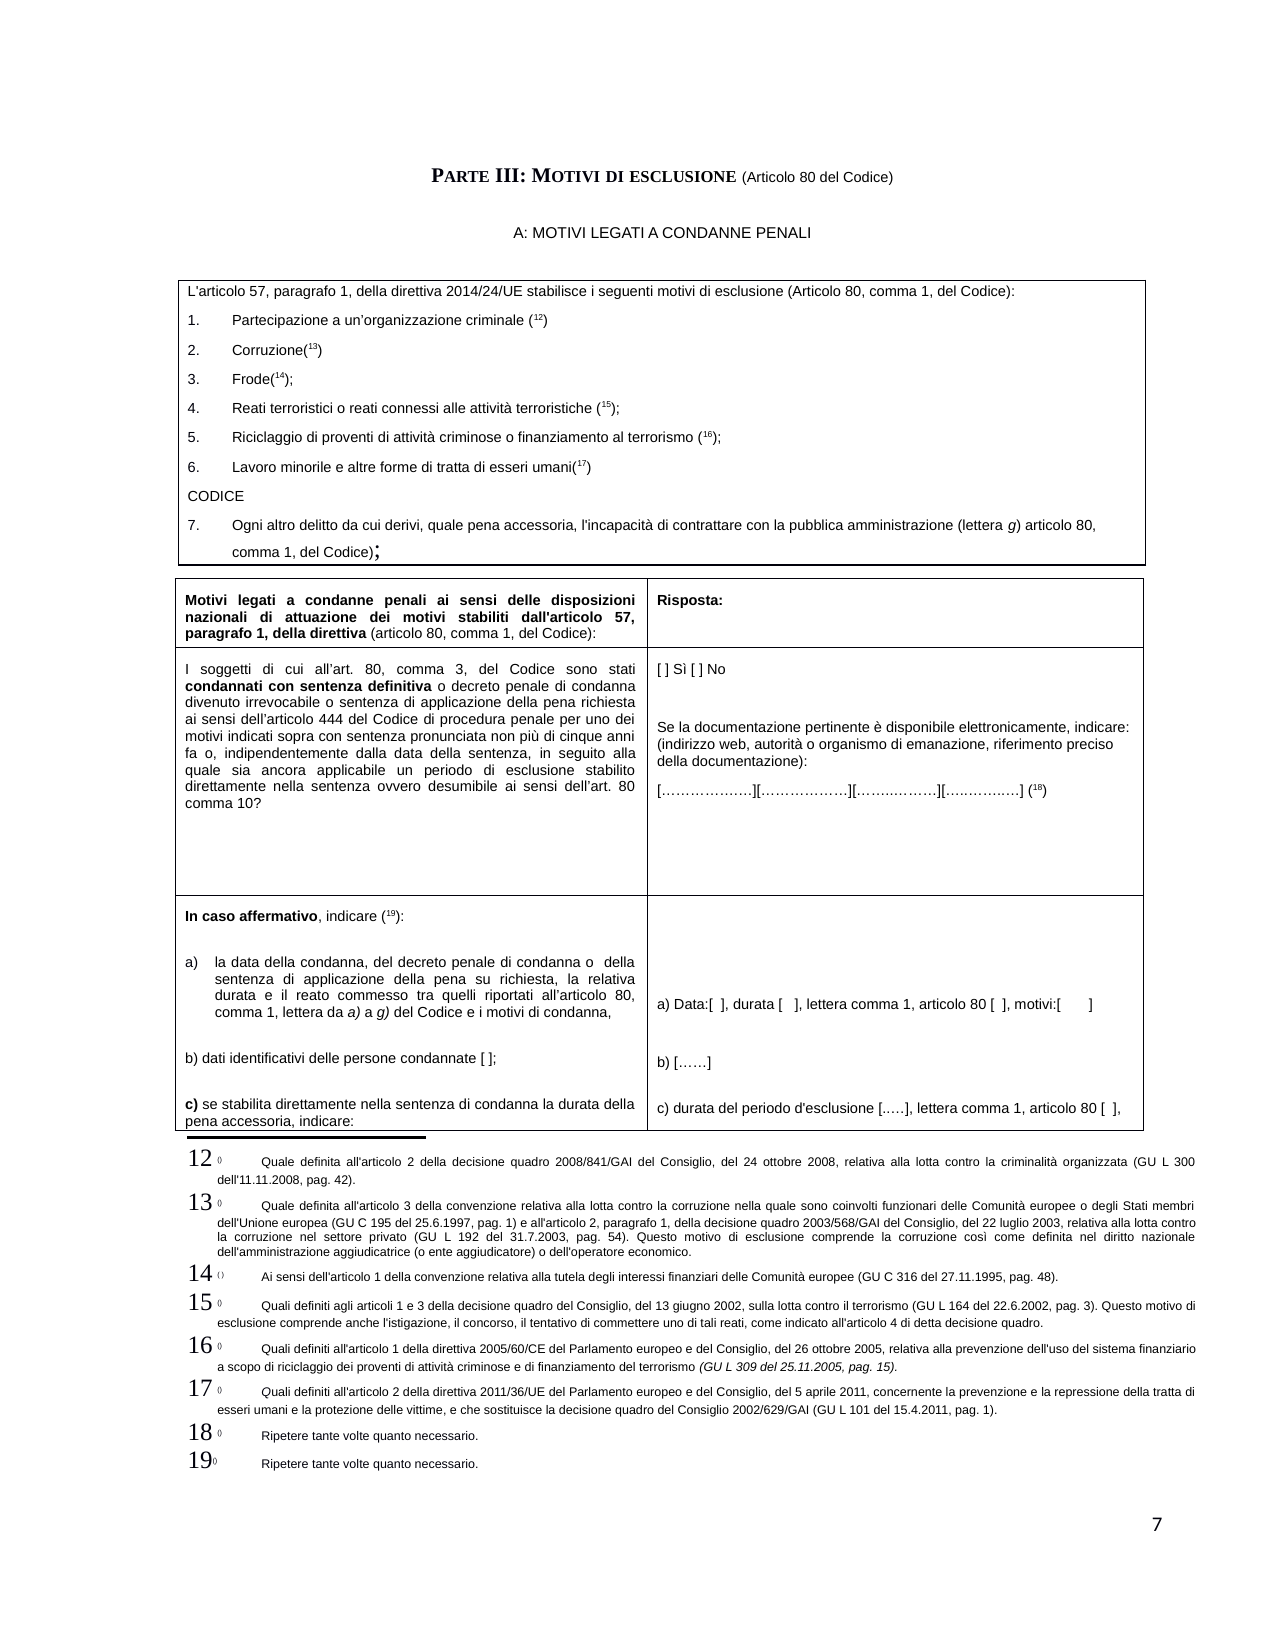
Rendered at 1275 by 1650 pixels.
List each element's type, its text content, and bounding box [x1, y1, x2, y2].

table_cell a) Data:[ ], durata [ ], lettera comma 1, articolo 80 [ ], motivi:[ ] b) [……] c) durata del periodo d'esclusione [..…], lettera comma 1, articolo 80 [ ], [648, 896, 1143, 1129]
list ( ) Ai sensi dell'articolo 1 della convenzione relativa alla tutela degli interessi finanziari delle Comunità europee (GU C 316 del 27.11.1995, pag. 48). [187, 1258, 1197, 1287]
list Ogni altro delitto da cui derivi, quale pena accessoria, l'incapacità di contrattare con la pubblica amministrazione (lettera g) articolo 80, comma 1, del Codice); [179, 514, 1145, 564]
list Lavoro minorile e altre forme di tratta di esseri umani() [179, 455, 1145, 475]
text CODICE [179, 484, 1145, 504]
table_cell [ ] Sì [ ] No Se la documentazione pertinente è disponibile elettronicamente, indicare: (indirizzo web, autorità o organismo di emanazione, riferimento preciso della documentazione): […………….…][………………][……..………][…..……..…] () [648, 648, 1143, 894]
list Reati terroristici o reati connessi alle attività terroristiche (); [179, 397, 1145, 417]
title Parte III: Motivi di esclusione (Articolo 80 del Codice) [187, 162, 1137, 187]
list Partecipazione a un’organizzazione criminale () [179, 309, 1145, 329]
table_header Risposta: [648, 579, 1143, 647]
list Corruzione() [179, 338, 1145, 358]
list Riciclaggio di proventi di attività criminose o finanziamento al terrorismo (); [179, 426, 1145, 446]
list () Quali definiti all'articolo 2 della direttiva 2011/36/UE del Parlamento europeo e del Consiglio, del 5 aprile 2011, concernente la prevenzione e la repressione della tratta di esseri umani e la protezione delle vittime, e che sostituisce la decisione quadro del Consiglio 2002/629/GAI (GU L 101 del 15.4.2011, pag. 1). [187, 1373, 1197, 1417]
list () Quale definita all'articolo 3 della convenzione relativa alla lotta contro la corruzione nella quale sono coinvolti funzionari delle Comunità europee o degli Stati membri dell'Unione europea (GU C 195 del 25.6.1997, pag. 1) e all'articolo 2, paragrafo 1, della decisione quadro 2003/568/GAI del Consiglio, del 22 luglio 2003, relativa alla lotta contro la corruzione nel settore privato (GU L 192 del 31.7.2003, pag. 54). Questo motivo di esclusione comprende la corruzione così come definita nel diritto nazionale dell'amministrazione aggiudicatrice (o ente aggiudicatore) o dell'operatore economico. [187, 1187, 1197, 1258]
list () Quali definiti agli articoli 1 e 3 della decisione quadro del Consiglio, del 13 giugno 2002, sulla lotta contro il terrorismo (GU L 164 del 22.6.2002, pag. 3). Questo motivo di esclusione comprende anche l'istigazione, il concorso, il tentativo di commettere uno di tali reati, come indicato all'articolo 4 di detta decisione quadro. [187, 1287, 1197, 1330]
table_header Motivi legati a condanne penali ai sensi delle disposizioni nazionali di attuazione dei motivi stabiliti dall'articolo 57, paragrafo 1, della direttiva (articolo 80, comma 1, del Codice): [176, 579, 647, 647]
list () Quale definita all'articolo 2 della decisione quadro 2008/841/GAI del Consiglio, del 24 ottobre 2008, relativa alla lotta contro la criminalità organizzata (GU L 300 dell'11.11.2008, pag. 42). [187, 1143, 1197, 1187]
list () Quali definiti all'articolo 1 della direttiva 2005/60/CE del Parlamento europeo e del Consiglio, del 26 ottobre 2005, relativa alla prevenzione dell'uso del sistema finanziario a scopo di riciclaggio dei proventi di attività criminose e di finanziamento del terrorismo (GU L 309 del 25.11.2005, pag. 15). [187, 1330, 1197, 1373]
title A: Motivi legati a condanne penali [187, 224, 1137, 242]
table_cell I soggetti di cui all’art. 80, comma 3, del Codice sono stati condannati con sentenza definitiva o decreto penale di condanna divenuto irrevocabile o sentenza di applicazione della pena richiesta ai sensi dell’articolo 444 del Codice di procedura penale per uno dei motivi indicati sopra con sentenza pronunciata non più di cinque anni fa o, indipendentemente dalla data della sentenza, in seguito alla quale sia ancora applicabile un periodo di esclusione stabilito direttamente nella sentenza ovvero desumibile ai sensi dell’art. 80 comma 10? [176, 648, 647, 894]
table_cell In caso affermativo, indicare (): la data della condanna, del decreto penale di condanna o della sentenza di applicazione della pena su richiesta, la relativa durata e il reato commesso tra quelli riportati all’articolo 80, comma 1, lettera da a) a g) del Codice e i motivi di condanna, b) dati identificativi delle persone condannate [ ]; c) se stabilita direttamente nella sentenza di condanna la durata della pena accessoria, indicare: [176, 896, 647, 1129]
list Frode(); [179, 367, 1145, 387]
text L'articolo 57, paragrafo 1, della direttiva 2014/24/UE stabilisce i seguenti motivi di esclusione (Articolo 80, comma 1, del Codice): [179, 281, 1145, 299]
